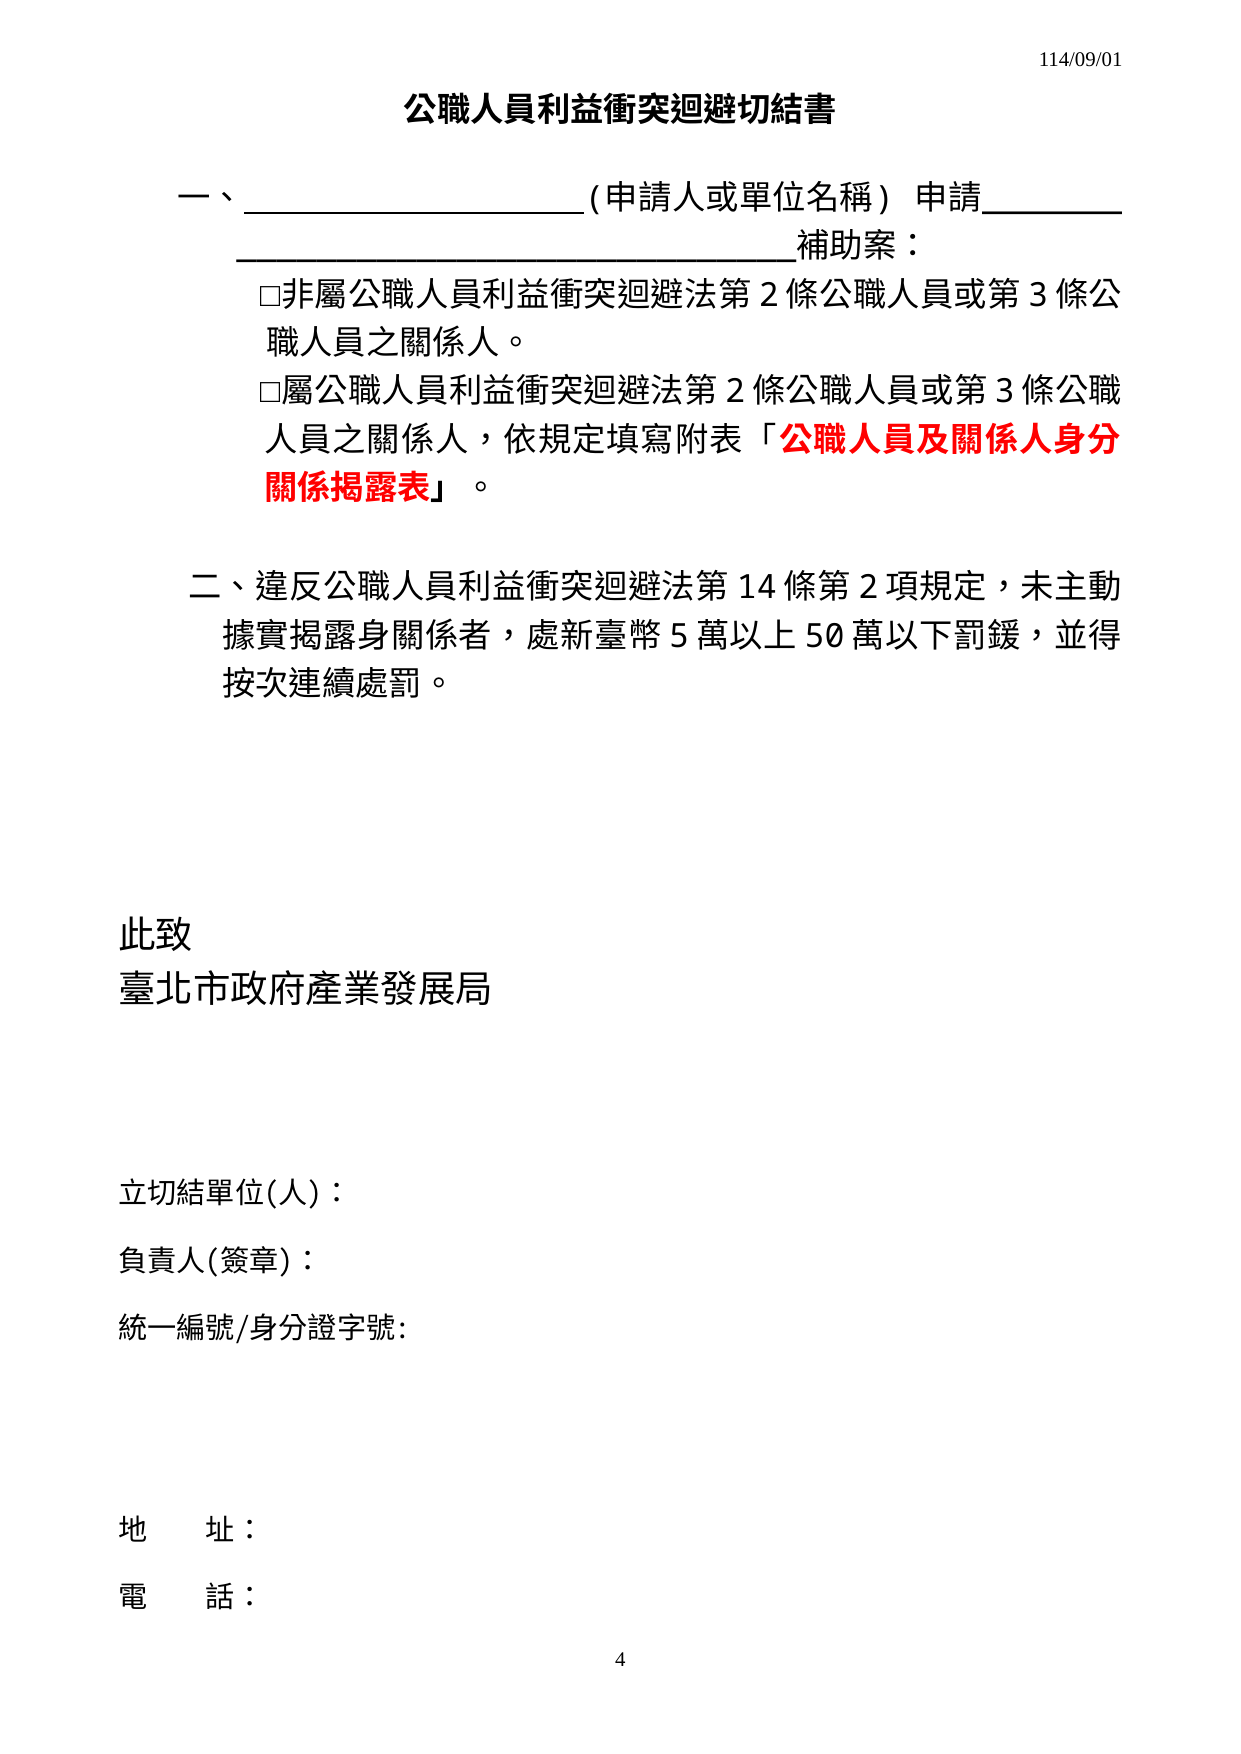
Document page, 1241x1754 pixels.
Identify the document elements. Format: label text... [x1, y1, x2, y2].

text 地 址： [118, 1507, 1122, 1549]
text 一、 (申請人或單位名稱) 申請___________________________________補助案： [118, 171, 1122, 267]
text 統一編號/身分證字號: [118, 1305, 1122, 1347]
text 立切結單位(人)： [118, 1170, 1122, 1212]
text □非屬公職人員利益衝突迴避法第2條公職人員或第3條公職人員之關係人。 [118, 267, 1122, 364]
text 二、違反公職人員利益衝突迴避法第14條第2項規定，未主動據實揭露身關係者，處新臺幣5萬以上50萬以下罰鍰，並得按次連續處罰。 [105, 560, 1122, 705]
text □屬公職人員利益衝突迴避法第2條公職人員或第3條公職人員之關係人，依規定填寫附表「公職人員及關係人身分關係揭露表」。 [118, 364, 1122, 509]
text 臺北市政府產業發展局 [118, 959, 1122, 1013]
text 電 話： [118, 1574, 1122, 1616]
text 負責人(簽章)： [118, 1237, 1122, 1280]
subtitle 公職人員利益衝突迴避切結書 [118, 83, 1122, 131]
text 此致 [118, 905, 1122, 959]
